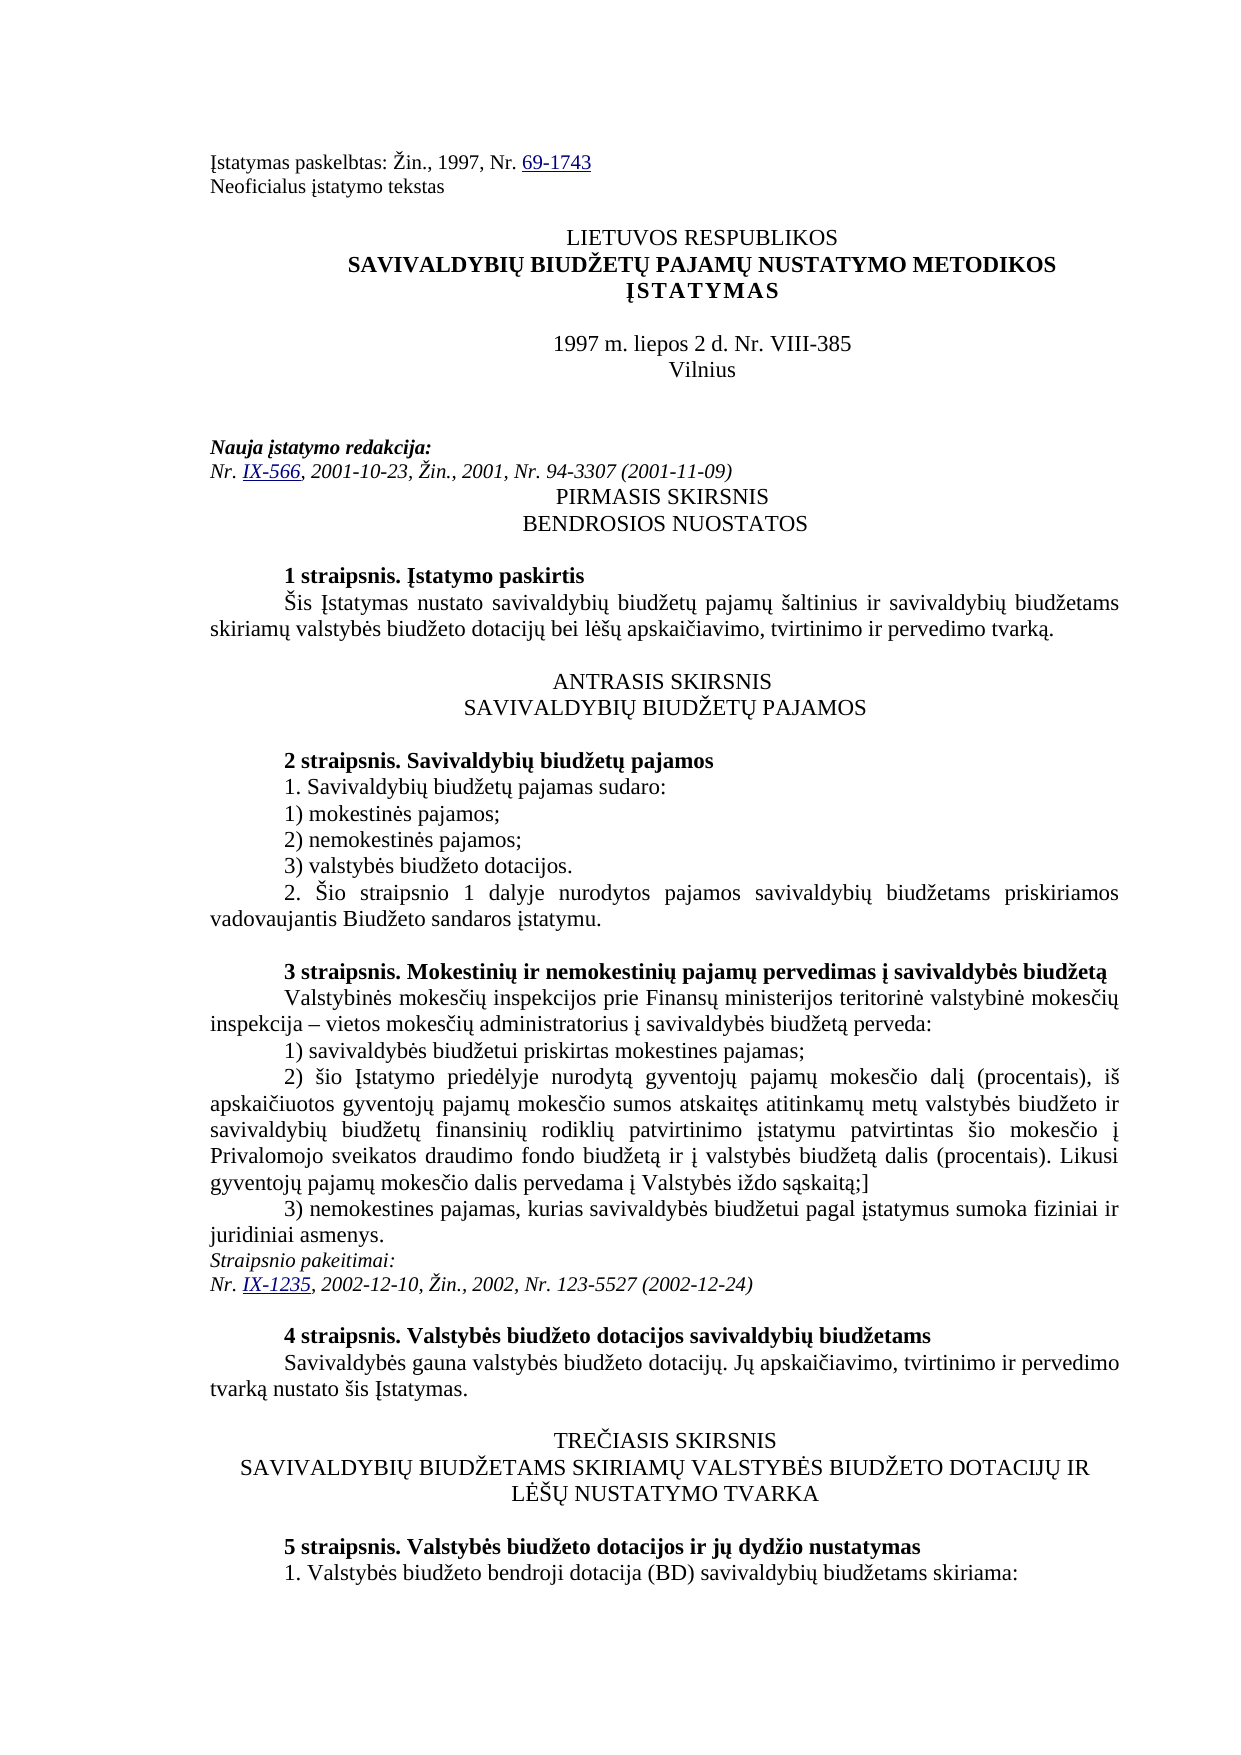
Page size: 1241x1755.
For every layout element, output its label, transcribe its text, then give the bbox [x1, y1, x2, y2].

text 2) nemokestinės pajamos; [210, 826, 1120, 852]
text Savivaldybės gauna valstybės biudžeto dotacijų. Jų apskaičiavimo, tvirtinimo ir pervedimo tvarką nustato šis Įstatymas. [210, 1348, 1120, 1401]
text ĮSTATYMAS [210, 277, 1120, 303]
subtitle SAVIVALDYBIŲ BIUDŽETŲ PAJAMOS [210, 694, 1120, 721]
text Įstatymas paskelbtas: žin., 1997, Nr. 69-1743 [210, 150, 1120, 174]
text 1 straipsnis. Įstatymo paskirtis [210, 562, 1120, 589]
text Nr. IX-566, 2001-10-23, Žin., 2001, Nr. 94-3307 (2001-11-09) [210, 459, 1120, 483]
text PIRMASIS SKIRSNIS [210, 483, 1120, 510]
text 1) savivaldybės biudžetui priskirtas mokestines pajamas; [210, 1037, 1120, 1063]
text Neoficialus įstatymo tekstas [210, 174, 1120, 198]
text Nauja įstatymo redakcija: [210, 435, 1120, 459]
text SAVIVALDYBIŲ BIUDŽETŲ PAJAMŲ NUSTATYMO METODIKOS [210, 251, 1120, 277]
text Vilnius [210, 356, 1120, 383]
text 3 straipsnis. Mokestinių ir nemokestinių pajamų pervedimas į savivaldybės biudžetą [210, 958, 1120, 984]
text LIETUVOS RESPUBLIKOS [210, 224, 1120, 251]
subtitle ANTRASIS SKIRSNIS [210, 668, 1120, 694]
text BENDROSIOS NUOSTATOS [210, 510, 1120, 536]
text Straipsnio pakeitimai: [210, 1248, 1120, 1272]
text 2. Šio straipsnio 1 dalyje nurodytos pajamos savivaldybių biudžetams priskiriamos vadovaujantis Biudžeto sandaros įstatymu. [210, 879, 1120, 931]
text 3) nemokestines pajamas, kurias savivaldybės biudžetui pagal įstatymus sumoka fiziniai ir juridiniai asmenys. [210, 1195, 1120, 1248]
text 2) šio Įstatymo priedėlyje nurodytą gyventojų pajamų mokesčio dalį (procentais), iš apskaičiuotos gyventojų pajamų mokesčio sumos atskaitęs atitinkamų metų valstybės biudžeto ir savivaldybių biudžetų finansinių rodiklių patvirtinimo įstatymu patvirtintas šio mokesčio į Privalomojo sveikatos draudimo fondo biudžetą ir į valstybės biudžetą dalis (procentais). Likusi gyventojų pajamų mokesčio dalis pervedama į Valstybės iždo sąskaitą;] [210, 1063, 1120, 1195]
text 1997 m. liepos 2 d. Nr. VIII-385 [210, 330, 1120, 356]
text Šis Įstatymas nustato savivaldybių biudžetų pajamų šaltinius ir savivaldybių biudžetams skiriamų valstybės biudžeto dotacijų bei lėšų apskaičiavimo, tvirtinimo ir pervedimo tvarką. [210, 589, 1120, 642]
text 5 straipsnis. Valstybės biudžeto dotacijos ir jų dydžio nustatymas [210, 1533, 1120, 1559]
text 2 straipsnis. Savivaldybių biudžetų pajamos [210, 747, 1120, 773]
text 1. Valstybės biudžeto bendroji dotacija (BD) savivaldybių biudžetams skiriama: [210, 1559, 1120, 1586]
text Valstybinės mokesčių inspekcijos prie Finansų ministerijos teritorinė valstybinė mokesčių inspekcija – vietos mokesčių administratorius į savivaldybės biudžetą perveda: [210, 984, 1120, 1037]
text 4 straipsnis. Valstybės biudžeto dotacijos savivaldybių biudžetams [210, 1322, 1120, 1348]
text 1. Savivaldybių biudžetų pajamas sudaro: [210, 773, 1120, 800]
text Nr. IX-1235, 2002-12-10, Žin., 2002, Nr. 123-5527 (2002-12-24) [210, 1272, 1120, 1296]
text 3) valstybės biudžeto dotacijos. [210, 852, 1120, 879]
text 1) mokestinės pajamos; [210, 800, 1120, 826]
text SAVIVALDYBIŲ BIUDŽETAMS SKIRIAMŲ VALSTYBĖS BIUDŽETO DOTACIJŲ IR LĖŠŲ NUSTATYMO TVARKA [210, 1454, 1120, 1507]
text TREČIASIS SKIRSNIS [210, 1428, 1120, 1454]
